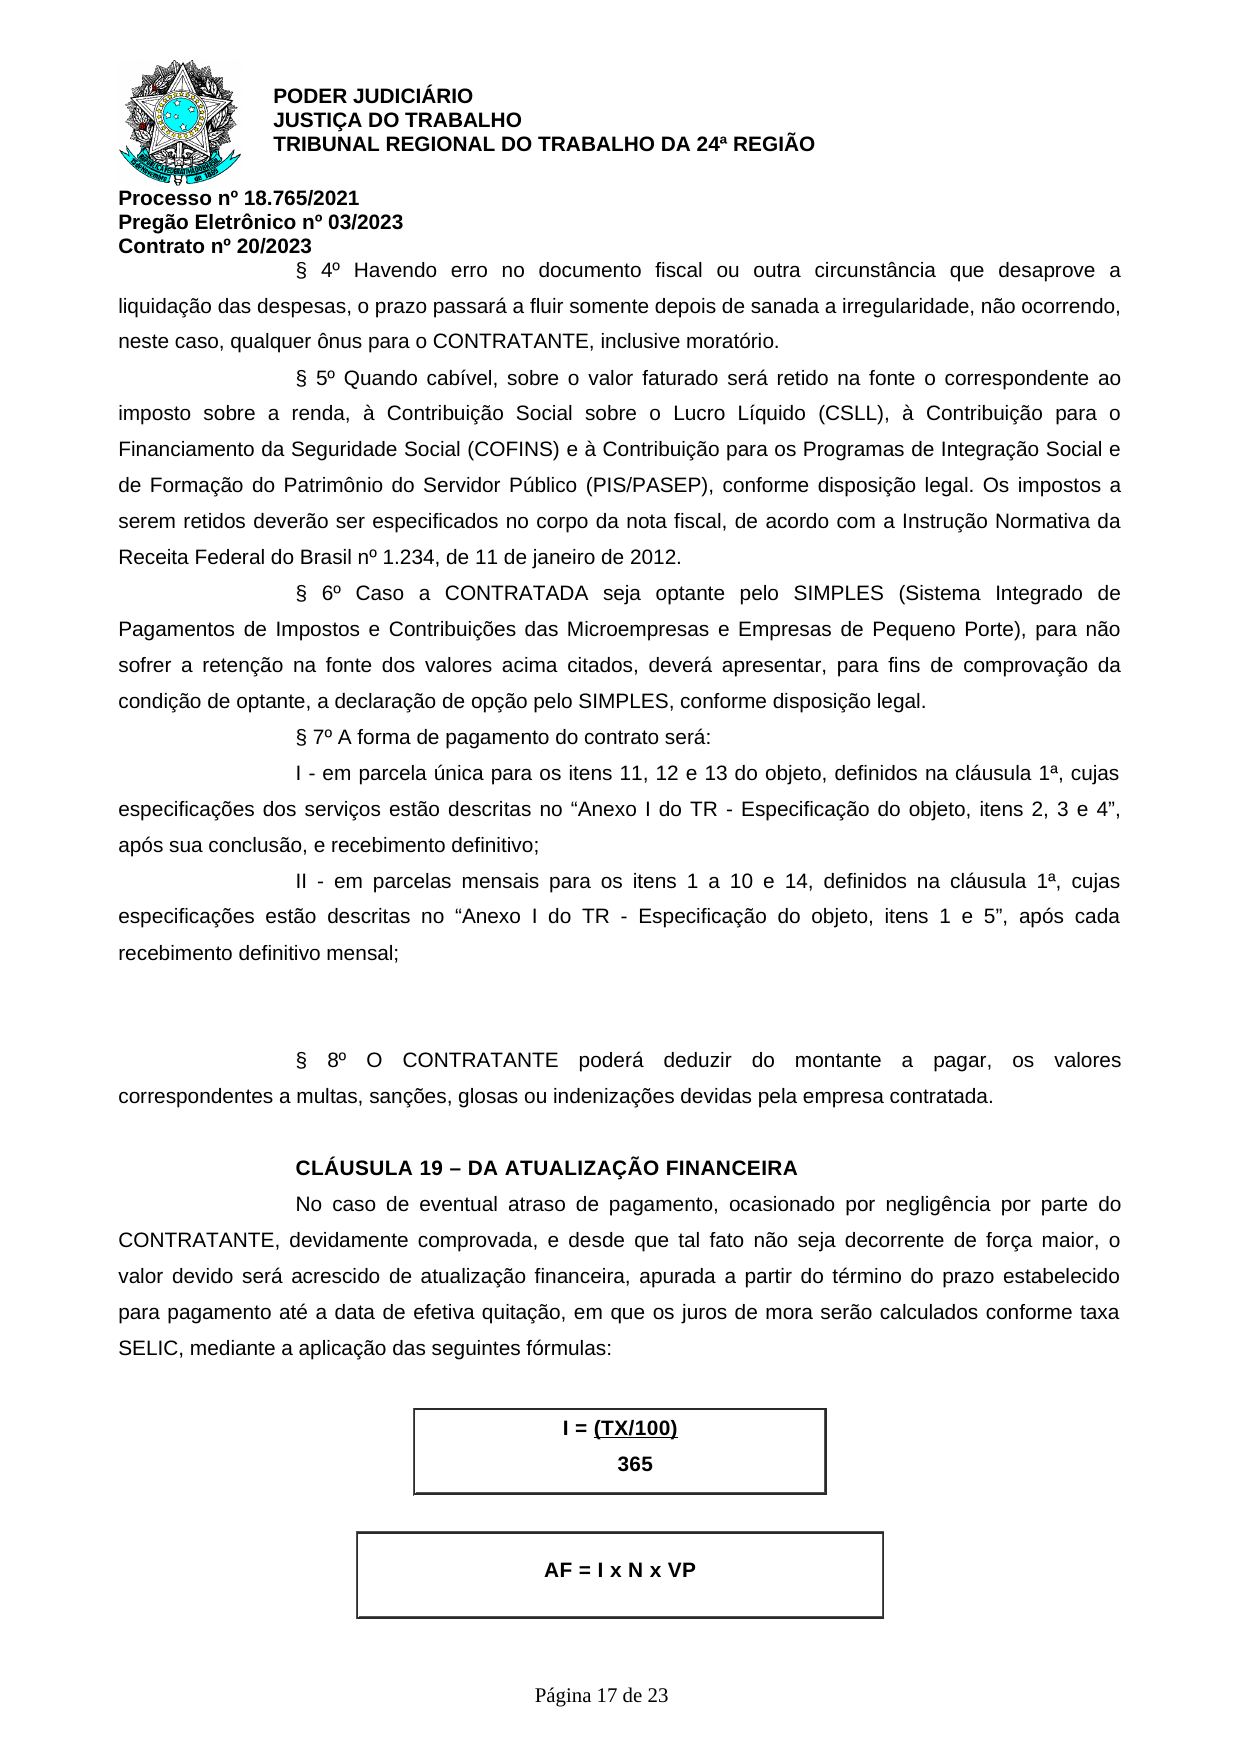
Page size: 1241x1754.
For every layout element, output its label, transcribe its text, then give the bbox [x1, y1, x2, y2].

text CLÁUSULA 19 – DA ATUALIZAÇÃO FINANCEIRA [118, 1156, 1119, 1180]
text II - em parcelas mensais para os itens 1 a 10 e 14, definidos na cláusula 1ª, cujas especificações estão descritas no “Anexo I do TR - Especificação do objeto, itens 1 e 5”, após cada recebimento definitivo mensal; [118, 868, 1122, 964]
text § 4º Havendo erro no documento fiscal ou outra circunstância que desaprove a liquidação das despesas, o prazo passará a fluir somente depois de sanada a irregularidade, não ocorrendo, neste caso, qualquer ônus para o CONTRATANTE, inclusive moratório. [118, 257, 1122, 353]
text § 6º Caso a CONTRATADA seja optante pelo SIMPLES (Sistema Integrado de Pagamentos de Impostos e Contribuições das Microempresas e Empresas de Pequeno Porte), para não sofrer a retenção na fonte dos valores acima citados, deverá apresentar, para fins de comprovação da condição de optante, a declaração de opção pelo SIMPLES, conforme disposição legal. [118, 581, 1122, 713]
text I - em parcela única para os itens 11, 12 e 13 do objeto, definidos na cláusula 1ª, cujas especificações dos serviços estão descritas no “Anexo I do TR - Especificação do objeto, itens 2, 3 e 4”, após sua conclusão, e recebimento definitivo; [118, 761, 1122, 856]
picture [118, 59, 243, 186]
table_header AF = I x N x VP [359, 1535, 882, 1616]
text § 7º A forma de pagamento do contrato será: [118, 725, 1122, 749]
text § 5º Quando cabível, sobre o valor faturado será retido na fonte o correspondente ao imposto sobre a renda, à Contribuição Social sobre o Lucro Líquido (CSLL), à Contribuição para o Financiamento da Seguridade Social (COFINS) e à Contribuição para os Programas de Integração Social e de Formação do Patrimônio do Servidor Público (PIS/PASEP), conforme disposição legal. Os impostos a serem retidos deverão ser especificados no corpo da nota fiscal, de acordo com a Instrução Normativa da Receita Federal do Brasil nº 1.234, de 11 de janeiro de 2012. [118, 365, 1122, 569]
text No caso de eventual atraso de pagamento, ocasionado por negligência por parte do CONTRATANTE, devidamente comprovada, e desde que tal fato não seja decorrente de força maior, o valor devido será acrescido de atualização financeira, apurada a partir do término do prazo estabelecido para pagamento até a data de efetiva quitação, em que os juros de mora serão calculados conforme taxa SELIC, mediante a aplicação das seguintes fórmulas: [118, 1192, 1122, 1359]
text § 8º O CONTRATANTE poderá deduzir do montante a pagar, os valores correspondentes a multas, sanções, glosas ou indenizações devidas pela empresa contratada. [118, 1048, 1122, 1108]
table_header I = (TX/100) 365 [416, 1411, 824, 1492]
